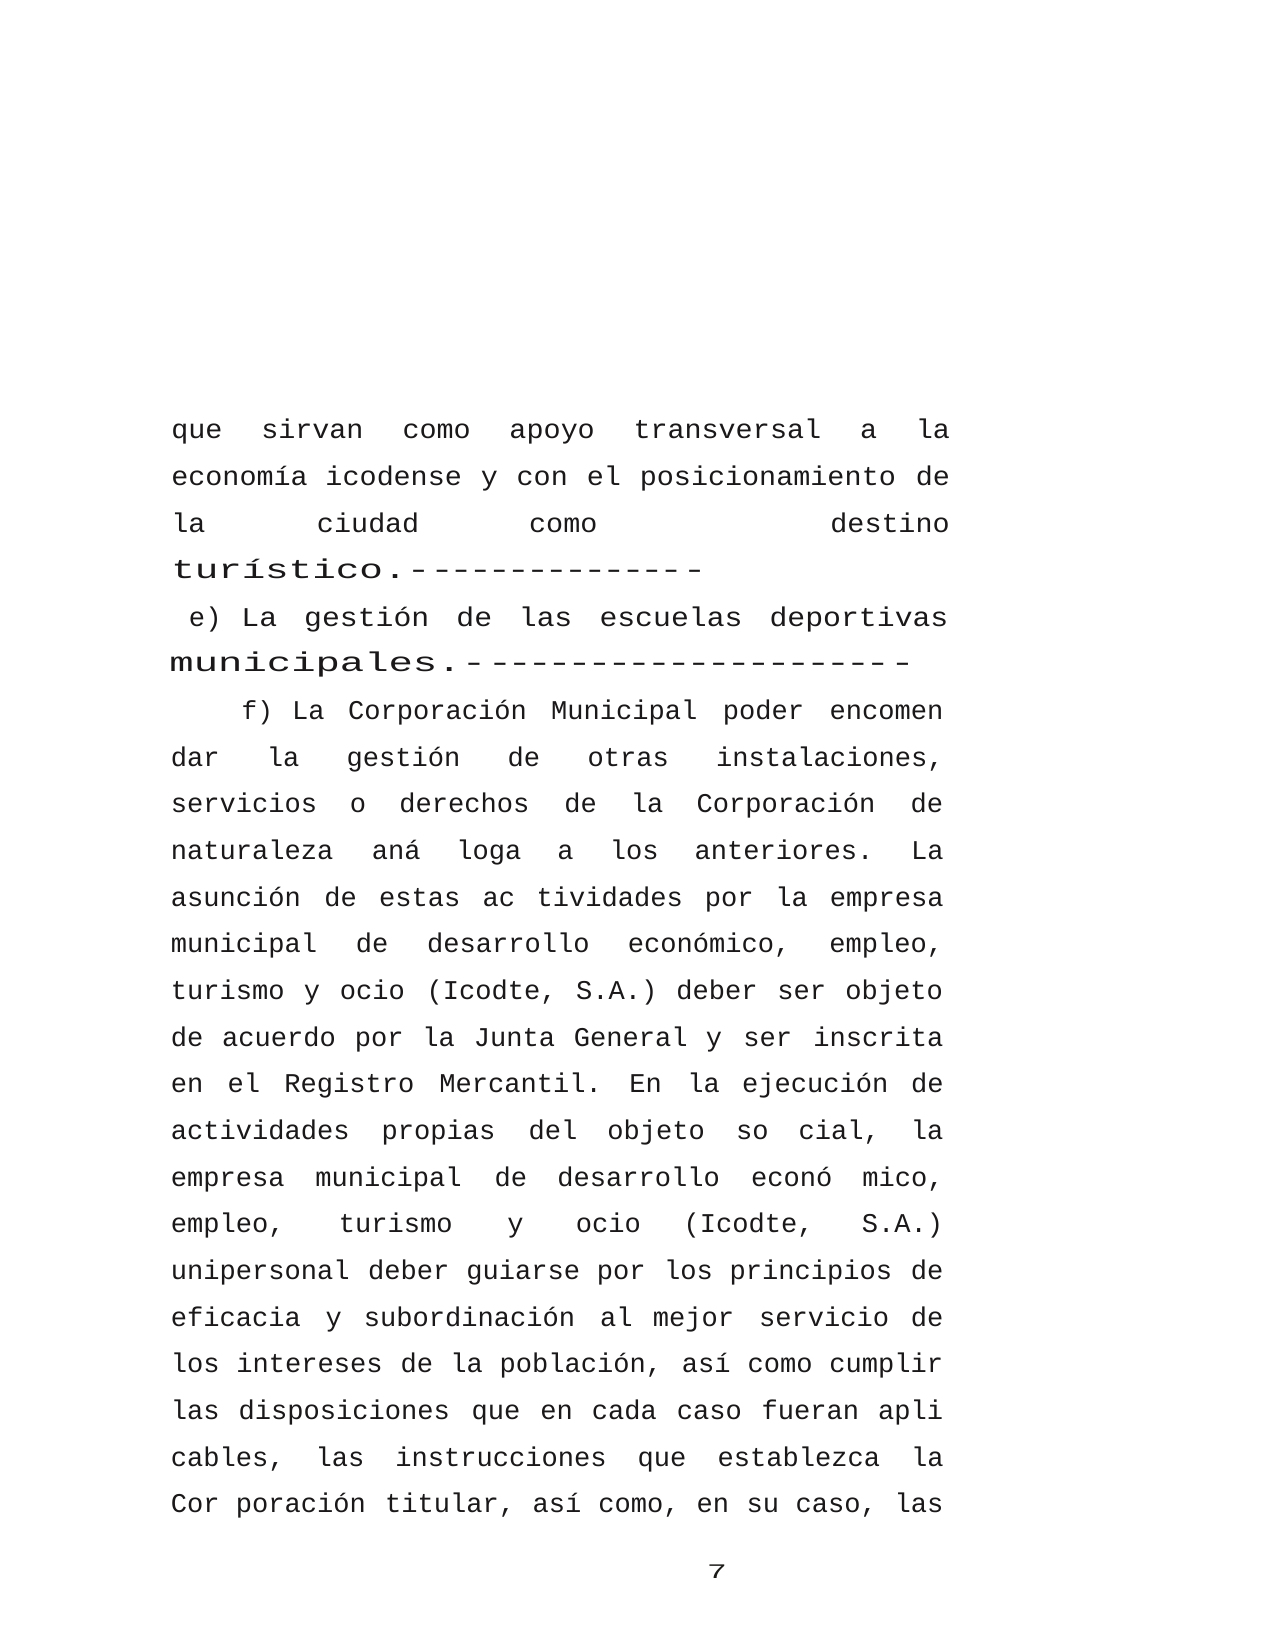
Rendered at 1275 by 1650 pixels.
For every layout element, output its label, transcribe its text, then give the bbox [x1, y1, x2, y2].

list La gestión de las escuelas deportivas municipales.---------------------- [158, 603, 948, 680]
text que sirvan como apoyo transversal a la economía icodense y con el posicionamiento de la ciudad como destino turístico.--------------- [171, 415, 949, 587]
text f) La Corporación Municipal poder encomen­ dar la gestión de otras instalaciones, servicios o derechos de la Corporación de naturaleza aná­ loga a los anteriores. La asunción de estas ac­ tividades por la empresa municipal de desarrollo económico, empleo, turismo y ocio (Icodte, S.A.) deber ser objeto de acuerdo por la Junta General y ser inscrita en el Registro Mercantil. En la ejecución de actividades propias del objeto so­ cial, la empresa municipal de desarrollo econó­ mico, empleo, turismo y ocio (Icodte, S.A.) unipersonal deber guiarse por los principios de eficacia y subordinación al mejor servicio de los intereses de la población, así como cumplir las disposiciones que en cada caso fueran apli­ cables, las instrucciones que establezca la Cor­ poración titular, así como, en su caso, las [171, 697, 943, 1521]
